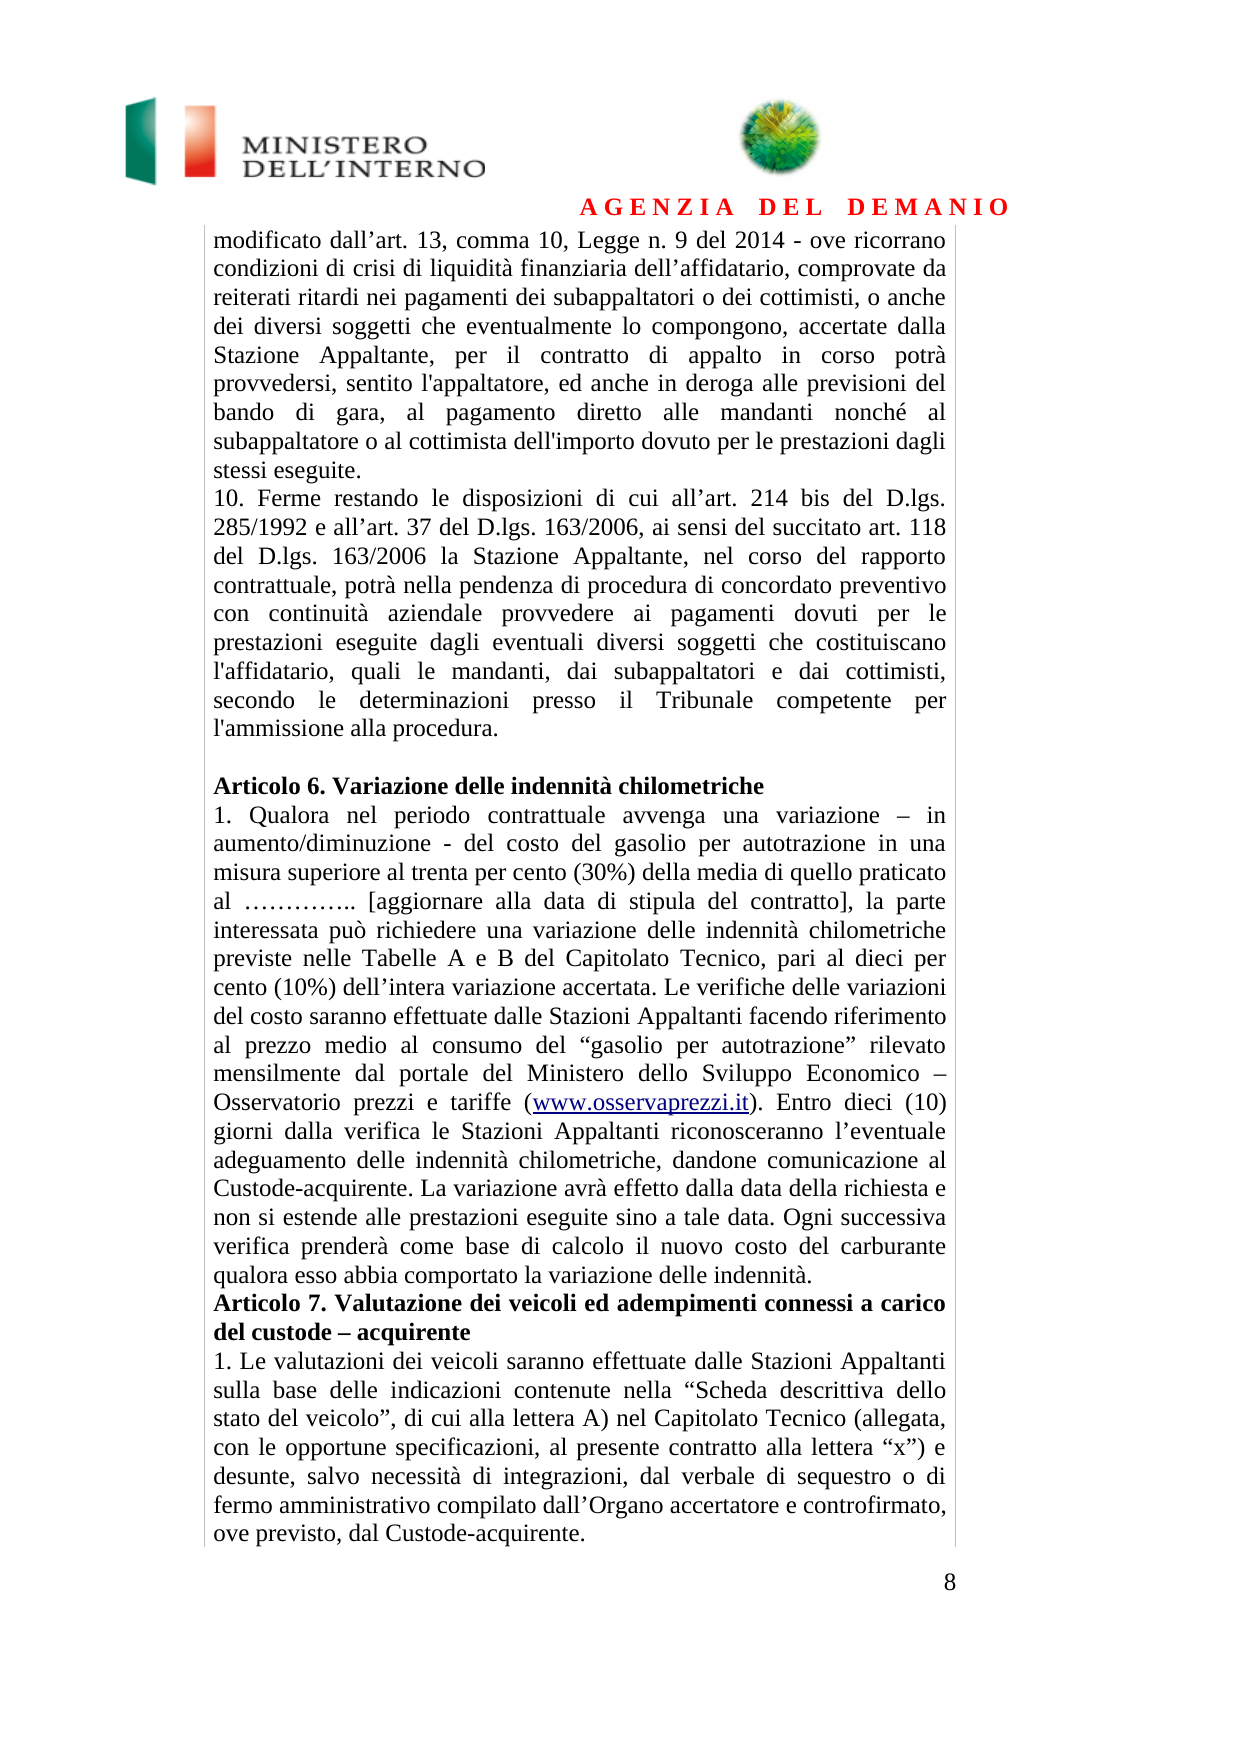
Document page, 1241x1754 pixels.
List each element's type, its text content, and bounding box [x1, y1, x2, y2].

text 1. Le valutazioni dei veicoli saranno effettuate dalle Stazioni Appaltanti sulla base delle indicazioni contenute nella “Scheda descrittiva dello stato del veicolo”, di cui alla lettera A) nel Capitolato Tecnico (allegata, con le opportune specificazioni, al presente contratto alla lettera “x”) e desunte, salvo necessità di integrazioni, dal verbale di sequestro o di fermo amministrativo compilato dall’Organo accertatore e controfirmato, ove previsto, dal Custode-acquirente. [205, 1346, 955, 1547]
text 10. Ferme restando le disposizioni di cui all’art. 214 bis del D.lgs. 285/1992 e all’art. 37 del D.lgs. 163/2006, ai sensi del succitato art. 118 del D.lgs. 163/2006 la Stazione Appaltante, nel corso del rapporto contrattuale, potrà nella pendenza di procedura di concordato preventivo con continuità aziendale provvedere ai pagamenti dovuti per le prestazioni eseguite dagli eventuali diversi soggetti che costituiscano l'affidatario, quali le mandanti, dai subappaltatori e dai cottimisti, secondo le determinazioni presso il Tribunale competente per l'ammissione alla procedura. [205, 483, 955, 742]
text modificato dall’art. 13, comma 10, Legge n. 9 del 2014 - ove ricorrano condizioni di crisi di liquidità finanziaria dell’affidatario, comprovate da reiterati ritardi nei pagamenti dei subappaltatori o dei cottimisti, o anche dei diversi soggetti che eventualmente lo compongono, accertate dalla Stazione Appaltante, per il contratto di appalto in corso potrà provvedersi, sentito l'appaltatore, ed anche in deroga alle previsioni del bando di gara, al pagamento diretto alle mandanti nonché al subappaltatore o al cottimista dell'importo dovuto per le prestazioni dagli stessi eseguite. [205, 225, 955, 483]
text Articolo 7. Valutazione dei veicoli ed adempimenti connessi a carico del custode – acquirente [205, 1288, 955, 1346]
text 1. Qualora nel periodo contrattuale avvenga una variazione – in aumento/diminuzione - del costo del gasolio per autotrazione in una misura superiore al trenta per cento (30%) della media di quello praticato al ………….. [aggiornare alla data di stipula del contratto], la parte interessata può richiedere una variazione delle indennità chilometriche previste nelle Tabelle A e B del Capitolato Tecnico, pari al dieci per cento (10%) dell’intera variazione accertata. Le verifiche delle variazioni del costo saranno effettuate dalle Stazioni Appaltanti facendo riferimento al prezzo medio al consumo del “gasolio per autotrazione” rilevato mensilmente dal portale del Ministero dello Sviluppo Economico – Osservatorio prezzi e tariffe (www.osservaprezzi.it). Entro dieci (10) giorni dalla verifica le Stazioni Appaltanti riconosceranno l’eventuale adeguamento delle indennità chilometriche, dandone comunicazione al Custode-acquirente. La variazione avrà effetto dalla data della richiesta e non si estende alle prestazioni eseguite sino a tale data. Ogni successiva verifica prenderà come base di calcolo il nuovo costo del carburante qualora esso abbia comportato la variazione delle indennità. [205, 800, 955, 1288]
text Articolo 6. Variazione delle indennità chilometriche [205, 771, 955, 800]
